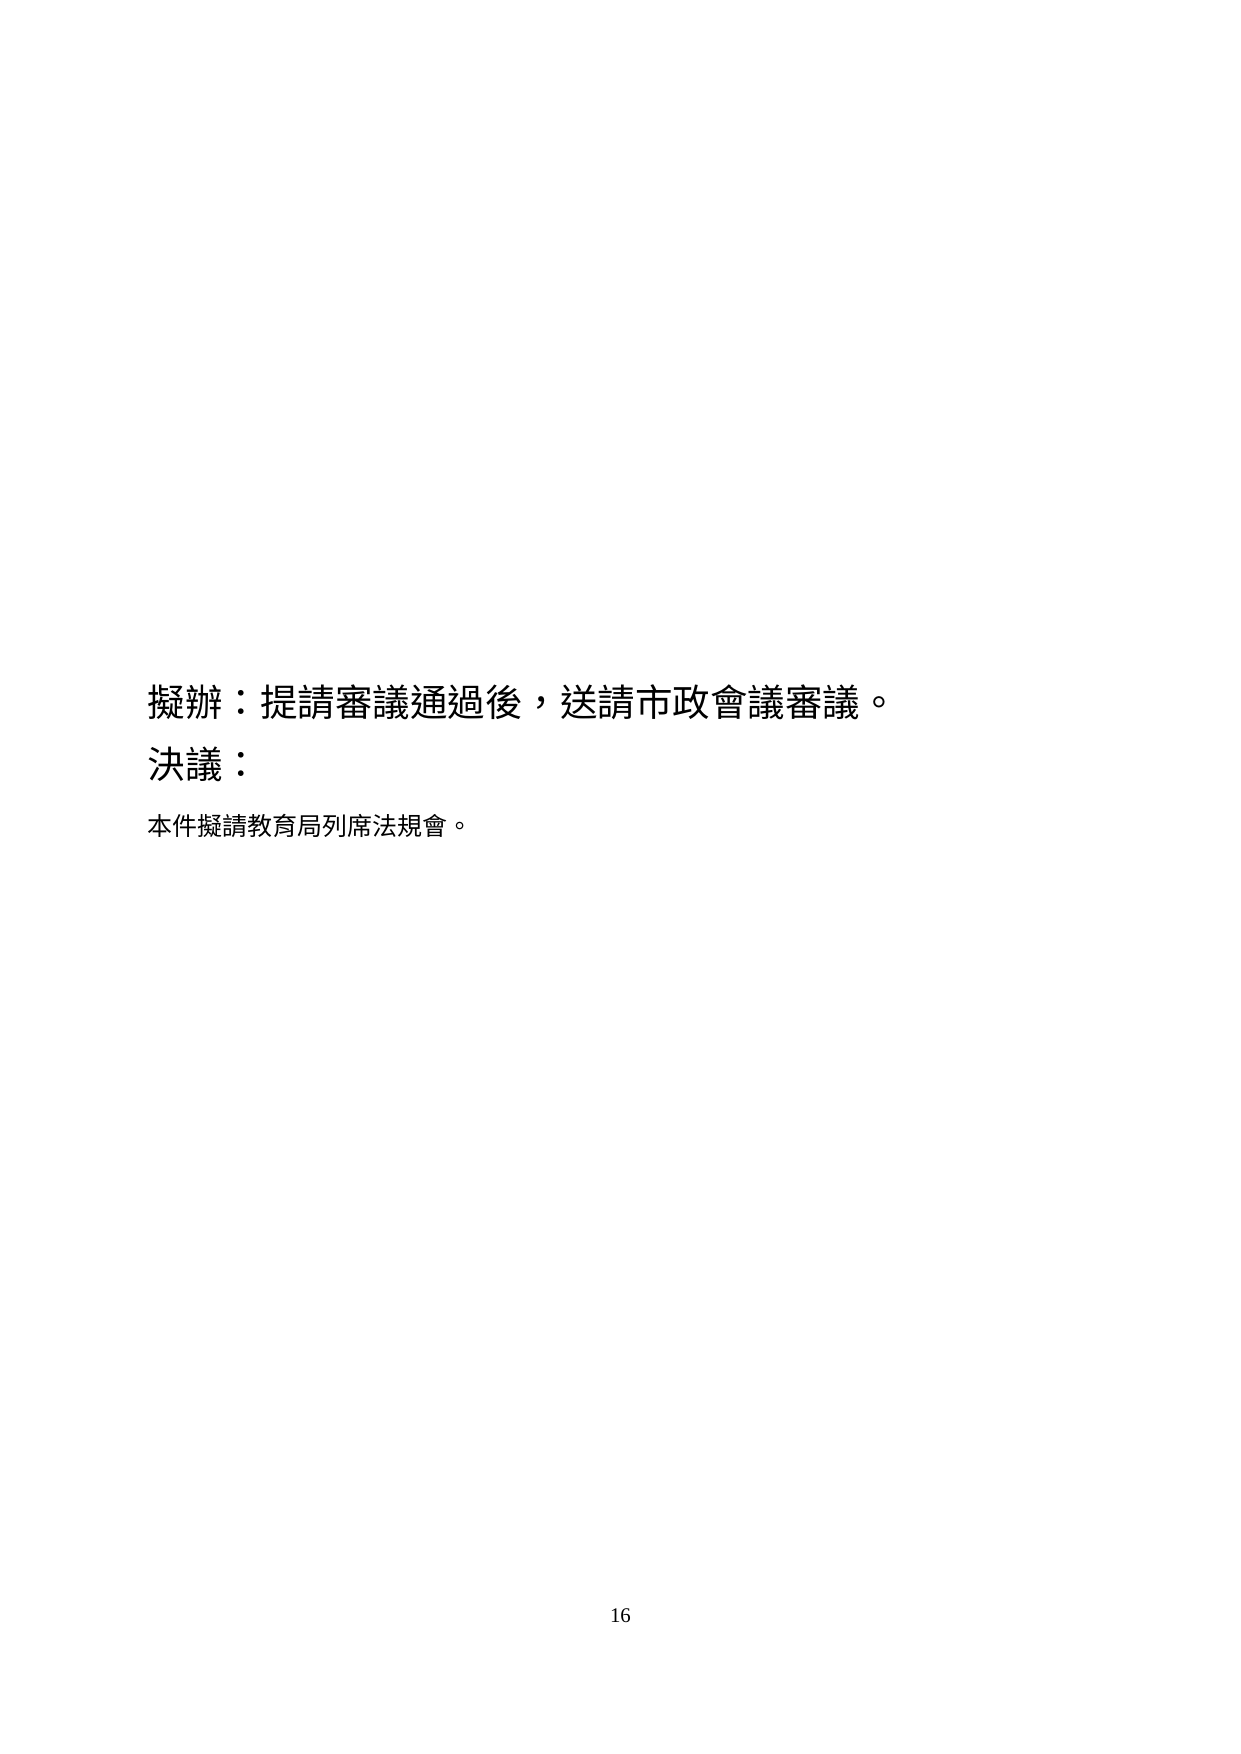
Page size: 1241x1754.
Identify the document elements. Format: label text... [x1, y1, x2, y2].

text 擬辦：提請審議通過後，送請市政會議審議。 [148, 658, 1092, 721]
text 本件擬請教育局列席法規會。 [148, 783, 1092, 846]
text 決議： [148, 721, 1092, 783]
